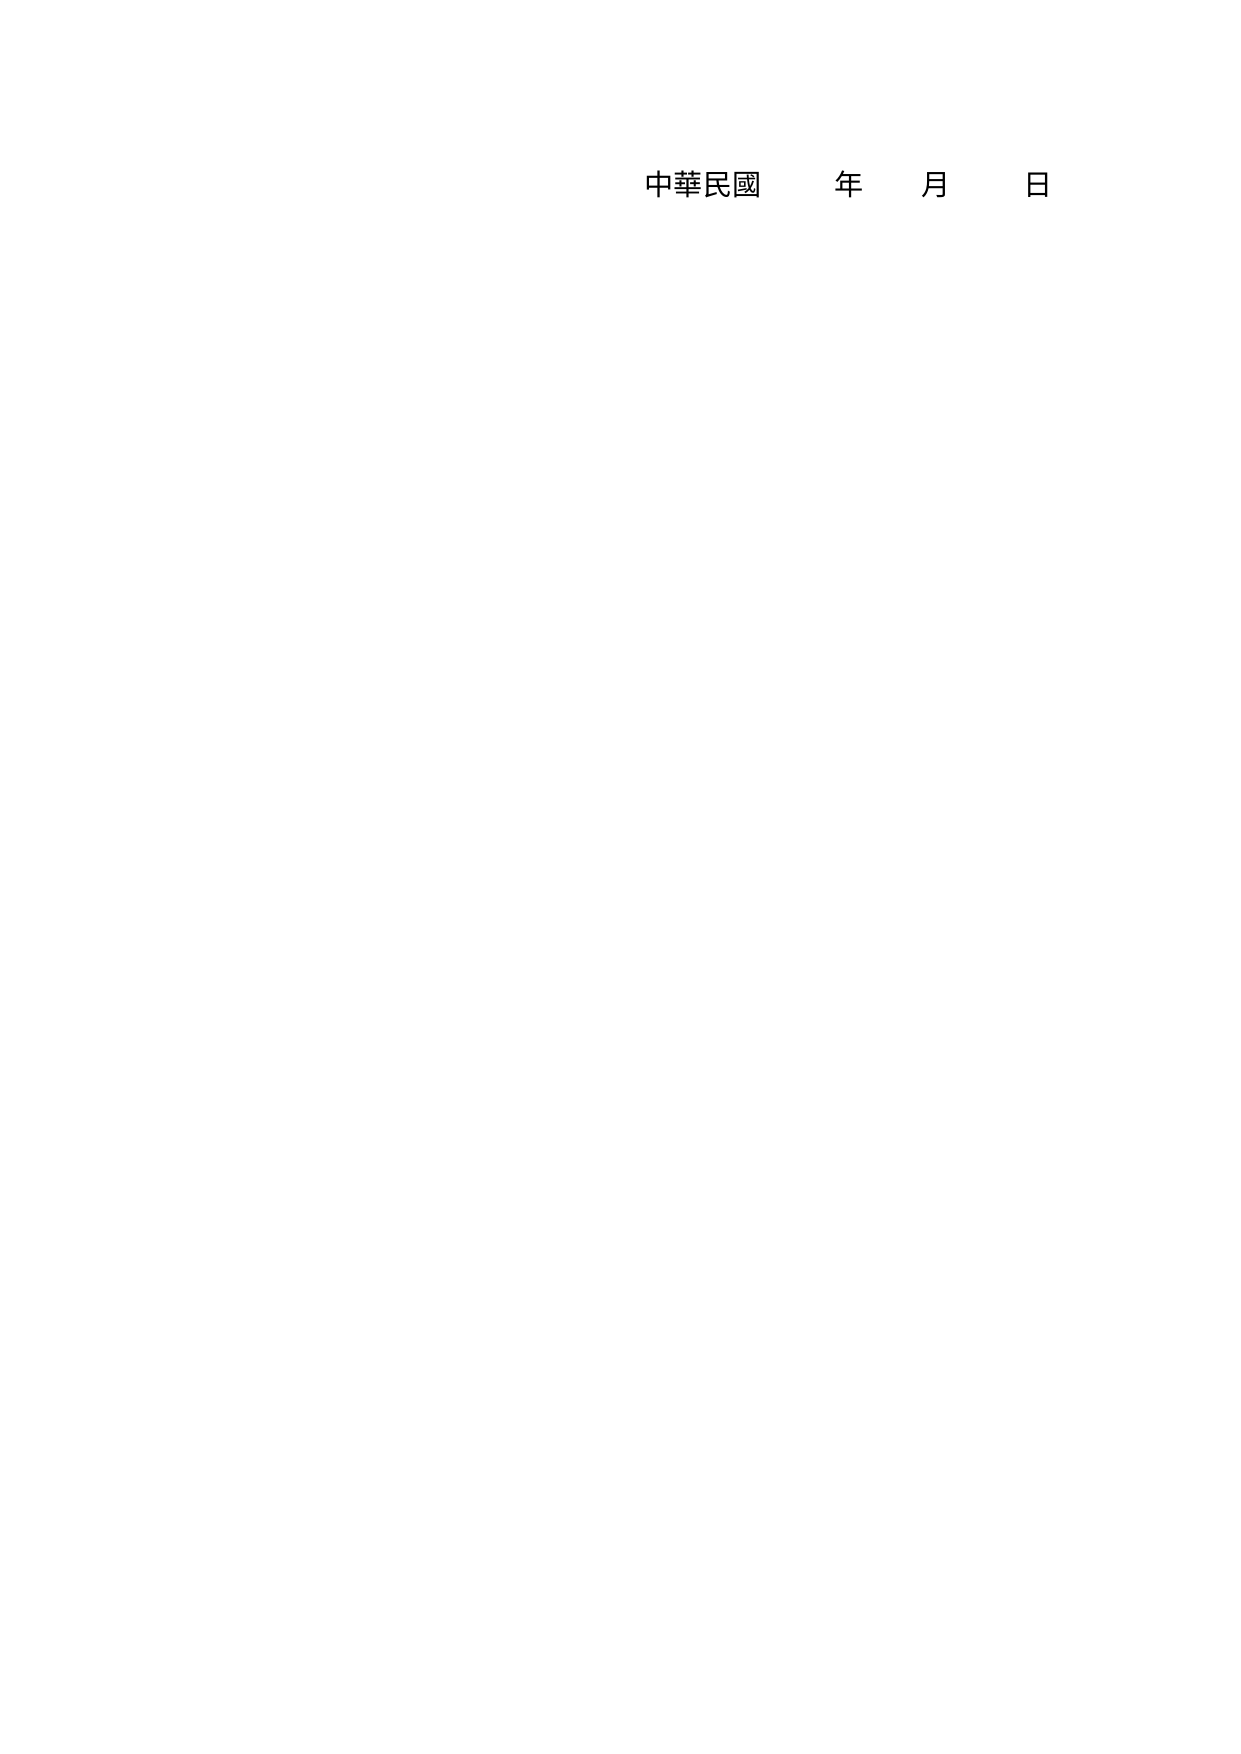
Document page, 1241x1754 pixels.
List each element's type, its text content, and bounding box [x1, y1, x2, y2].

text 中華民國 年 月 日 [187, 158, 1053, 204]
